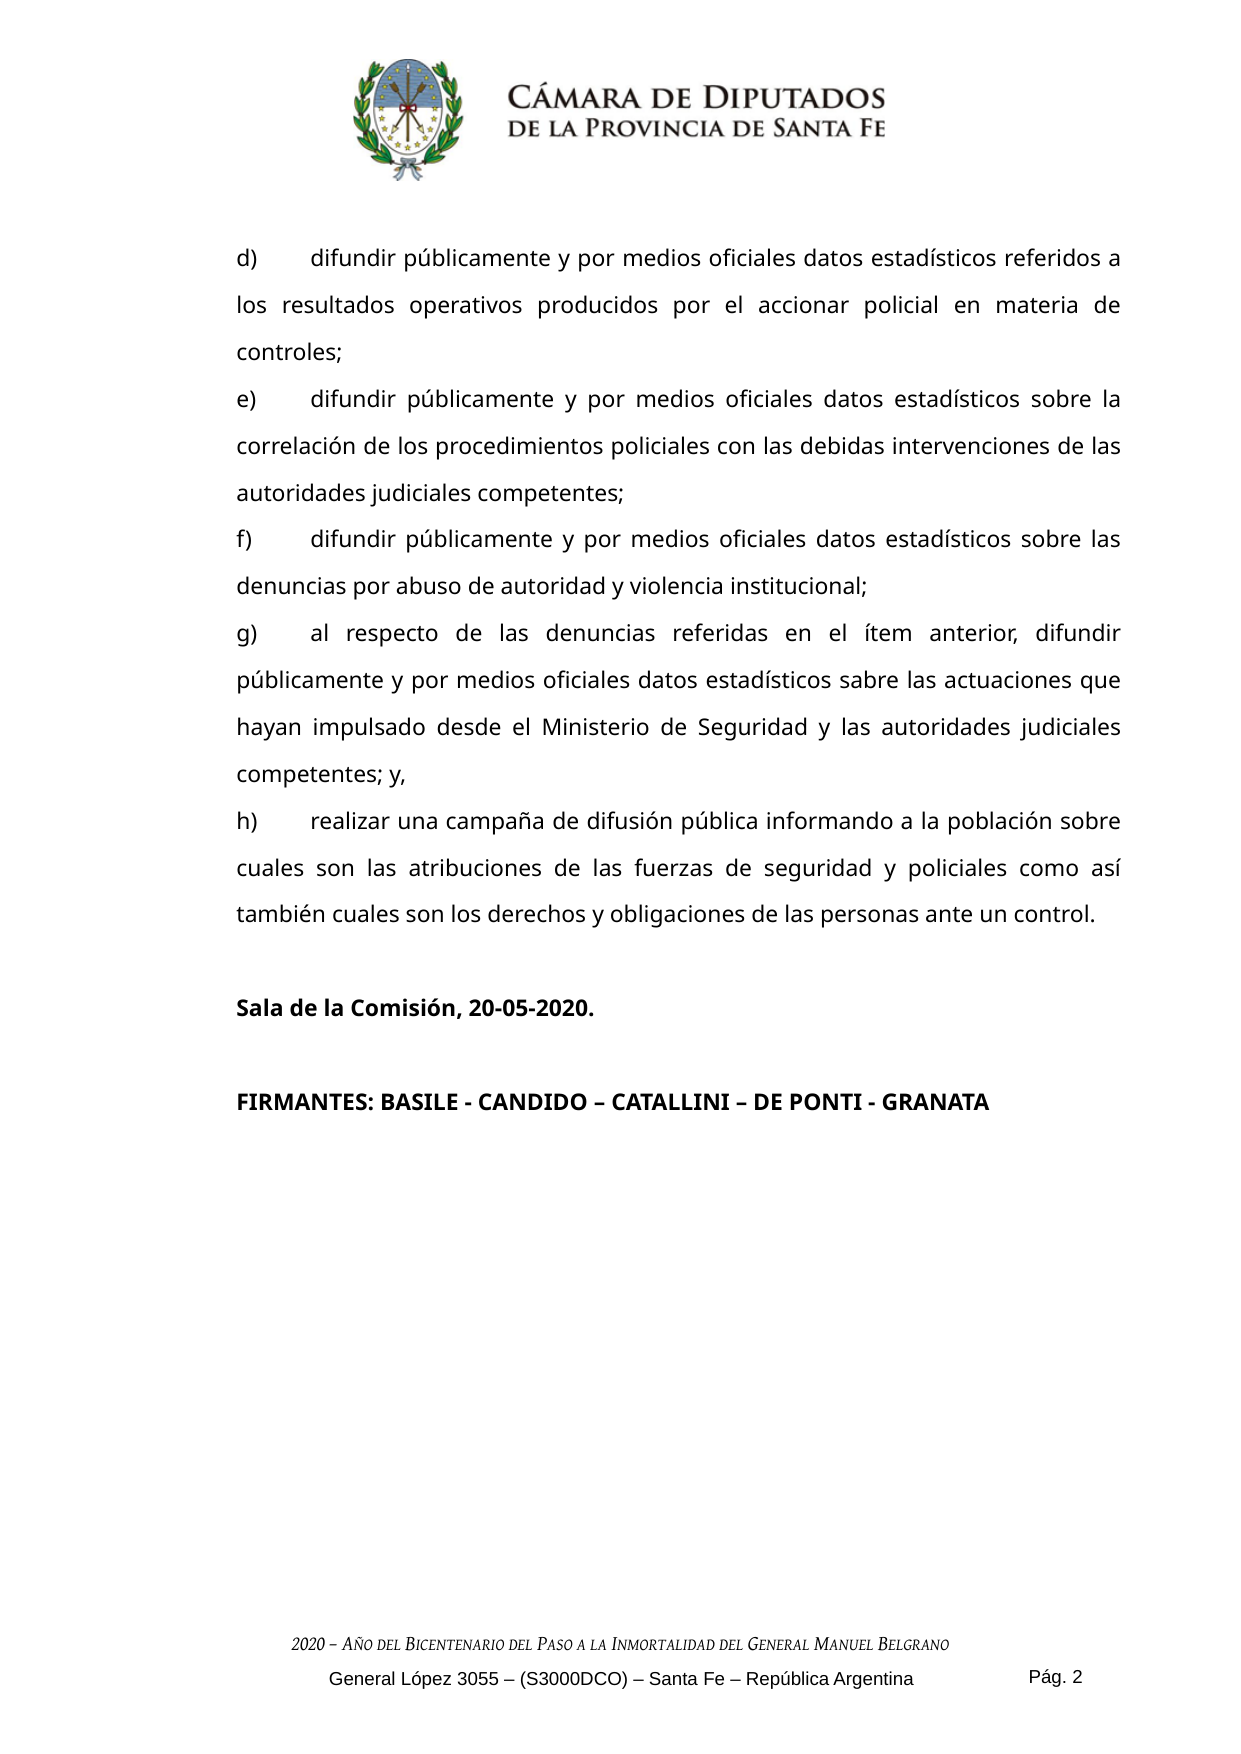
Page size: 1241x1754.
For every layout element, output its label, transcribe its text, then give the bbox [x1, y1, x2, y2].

text FIRMANTES: BASILE - CANDIDO – CATALLINI – DE PONTI - GRANATA [236, 1086, 1122, 1117]
list realizar una campaña de difusión pública informando a la población sobre cuales son las atribuciones de las fuerzas de seguridad y policiales como así también cuales son los derechos y obligaciones de las personas ante un control. [236, 805, 1122, 930]
text Sala de la Comisión, 20-05-2020. [236, 992, 1122, 1023]
list al respecto de las denuncias referidas en el ítem anterior, difundir públicamente y por medios oficiales datos estadísticos sabre las actuaciones que hayan impulsado desde el Ministerio de Seguridad y las autoridades judiciales competentes; y, [236, 617, 1122, 789]
list difundir públicamente y por medios oficiales datos estadísticos referidos a los resultados operativos producidos por el accionar policial en materia de controles; [236, 242, 1122, 367]
list difundir públicamente y por medios oficiales datos estadísticos sobre las denuncias por abuso de autoridad y violencia institucional; [236, 523, 1122, 602]
list difundir públicamente y por medios oficiales datos estadísticos sobre la correlación de los procedimientos policiales con las debidas intervenciones de las autoridades judiciales competentes; [236, 383, 1122, 508]
